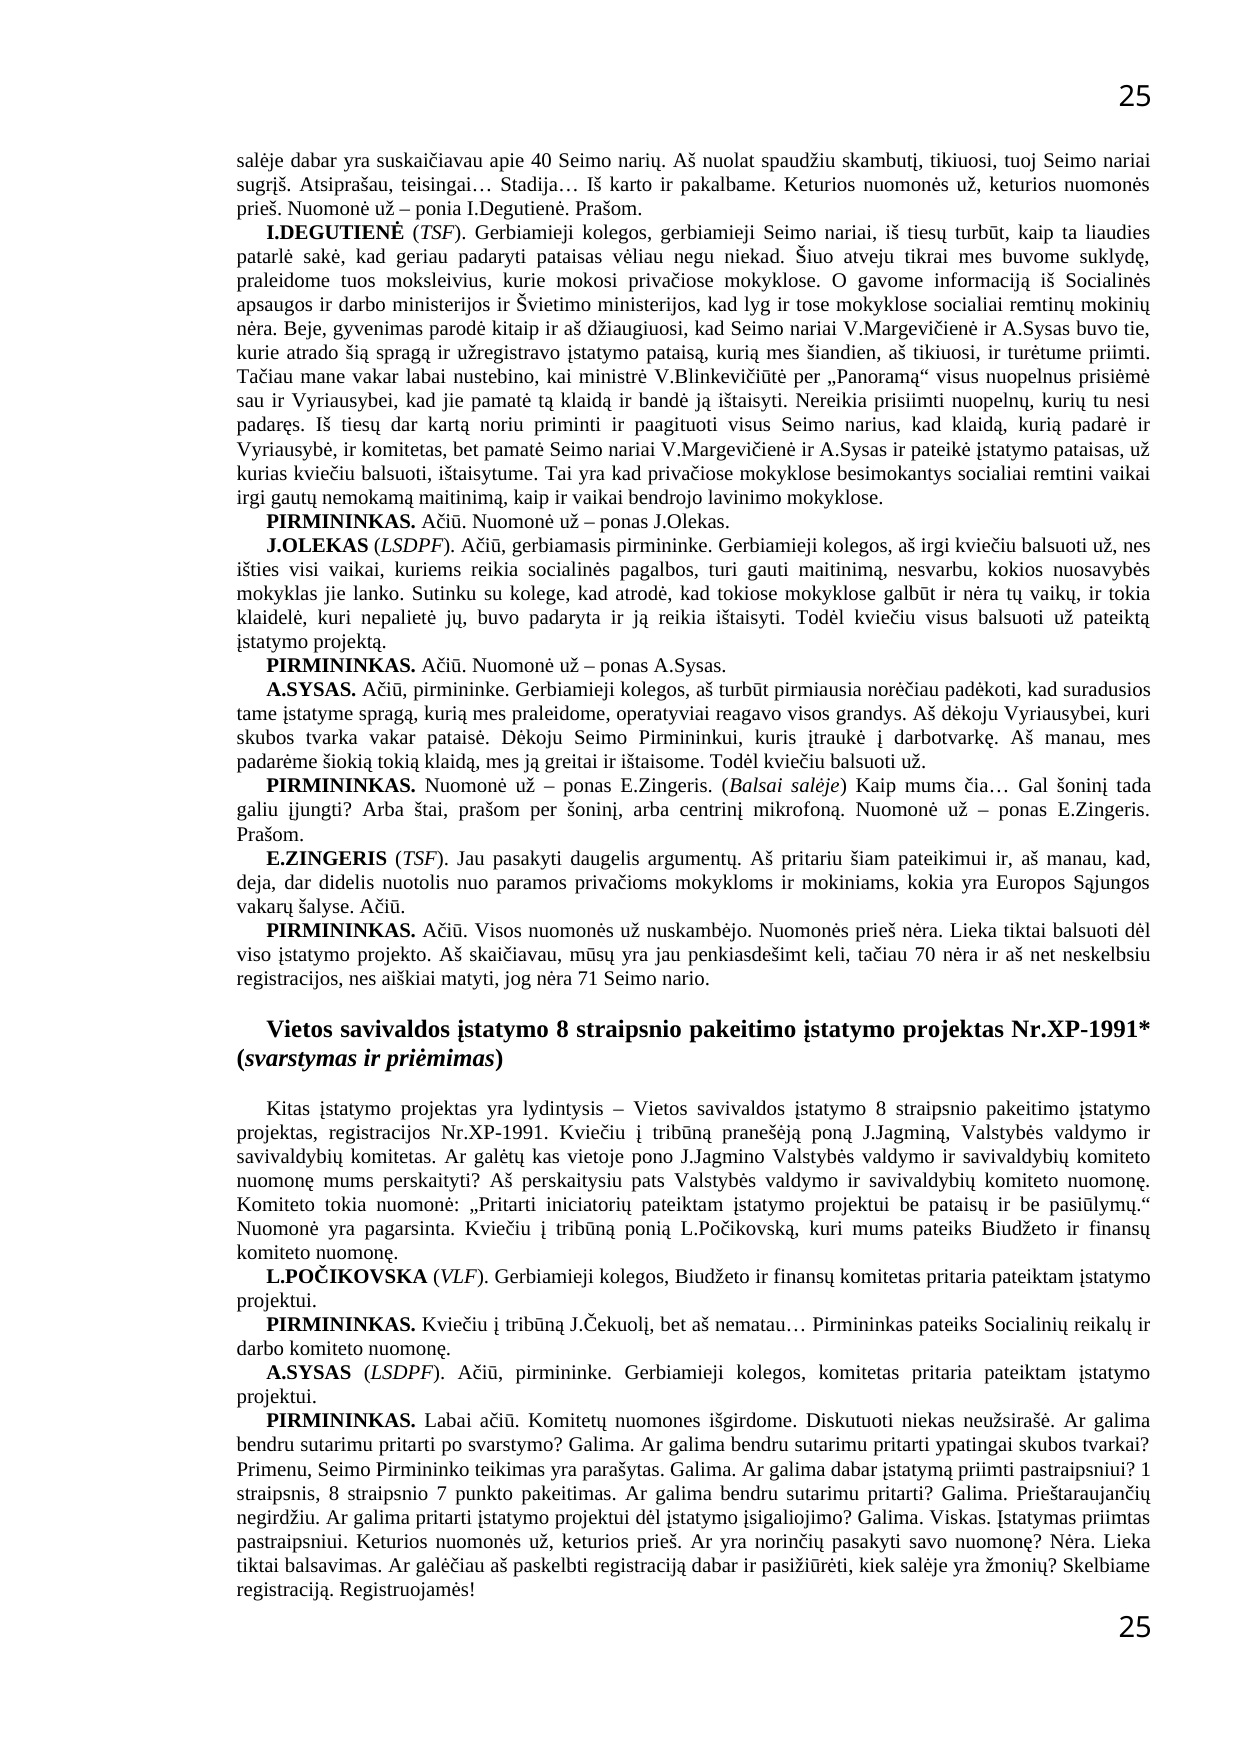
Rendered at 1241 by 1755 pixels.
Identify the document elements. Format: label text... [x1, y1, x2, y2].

text PIRMININKAS. Nuomonė už – ponas E.Zingeris. (Balsai salėje) Kaip mums čia… Gal šoninį tada galiu įjungti? Arba štai, prašom per šoninį, arba centrinį mikrofoną. Nuomonė už – ponas E.Zingeris. Prašom. [236, 773, 1152, 846]
text PIRMININKAS. Ačiū. Visos nuomonės už nuskambėjo. Nuomonės prieš nėra. Lieka tiktai balsuoti dėl viso įstatymo projekto. Aš skaičiavau, mūsų yra jau penkiasdešimt keli, tačiau 70 nėra ir aš net neskelbsiu registracijos, nes aiškiai matyti, jog nėra 71 Seimo nario. [236, 918, 1152, 990]
text J.OLEKAS (LSDPF). Ačiū, gerbiamasis pirmininke. Gerbiamieji kolegos, aš irgi kviečiu balsuoti už, nes išties visi vaikai, kuriems reikia socialinės pagalbos, turi gauti maitinimą, nesvarbu, kokios nuosavybės mokyklas jie lanko. Sutinku su kolege, kad atrodė, kad tokiose mokyklose galbūt ir nėra tų vaikų, ir tokia klaidelė, kuri nepalietė jų, buvo padaryta ir ją reikia ištaisyti. Todėl kviečiu visus balsuoti už pateiktą įstatymo projektą. [236, 533, 1152, 653]
text PIRMININKAS. Ačiū. Nuomonė už – ponas J.Olekas. [236, 509, 1152, 533]
text A.SYSAS. Ačiū, pirmininke. Gerbiamieji kolegos, aš turbūt pirmiausia norėčiau padėkoti, kad suradusios tame įstatyme spragą, kurią mes praleidome, operatyviai reagavo visos grandys. Aš dėkoju Vyriausybei, kuri skubos tvarka vakar pataisė. Dėkoju Seimo Pirmininkui, kuris įtraukė į darbotvarkę. Aš manau, mes padarėme šiokią tokią klaidą, mes ją greitai ir ištaisome. Todėl kviečiu balsuoti už. [236, 677, 1152, 773]
text Kitas įstatymo projektas yra lydintysis – Vietos savivaldos įstatymo 8 straipsnio pakeitimo įstatymo projektas, registracijos Nr.XP-1991. Kviečiu į tribūną pranešėją poną J.Jagminą, Valstybės valdymo ir savivaldybių komitetas. Ar galėtų kas vietoje pono J.Jagmino Valstybės valdymo ir savivaldybių komiteto nuomonę mums perskaityti? Aš perskaitysiu pats Valstybės valdymo ir savivaldybių komiteto nuomonę. Komiteto tokia nuomonė: „Pritarti iniciatorių pateiktam įstatymo projektui be pataisų ir be pasiūlymų.“ Nuomonė yra pagarsinta. Kviečiu į tribūną ponią L.Počikovską, kuri mums pateiks Biudžeto ir finansų komiteto nuomonę. [236, 1096, 1152, 1264]
text PIRMININKAS. Labai ačiū. Komitetų nuomones išgirdome. Diskutuoti niekas neužsirašė. Ar galima bendru sutarimu pritarti po svarstymo? Galima. Ar galima bendru sutarimu pritarti ypatingai skubos tvarkai? Primenu, Seimo Pirmininko teikimas yra parašytas. Galima. Ar galima dabar įstatymą priimti pastraipsniui? 1 straipsnis, 8 straipsnio 7 punkto pakeitimas. Ar galima bendru sutarimu pritarti? Galima. Prieštaraujančių negirdžiu. Ar galima pritarti įstatymo projektui dėl įstatymo įsigaliojimo? Galima. Viskas. Įstatymas priimtas pastraipsniui. Keturios nuomonės už, keturios prieš. Ar yra norinčių pasakyti savo nuomonę? Nėra. Lieka tiktai balsavimas. Ar galėčiau aš paskelbti registraciją dabar ir pasižiūrėti, kiek salėje yra žmonių? Skelbiame registraciją. Registruojamės! [236, 1408, 1152, 1601]
text salėje dabar yra suskaičiavau apie 40 Seimo narių. Aš nuolat spaudžiu skambutį, tikiuosi, tuoj Seimo nariai sugrįš. Atsiprašau, teisingai… Stadija… Iš karto ir pakalbame. Keturios nuomonės už, keturios nuomonės prieš. Nuomonė už – ponia I.Degutienė. Prašom. [236, 148, 1152, 220]
text PIRMININKAS. Kviečiu į tribūną J.Čekuolį, bet aš nematau… Pirmininkas pateiks Socialinių reikalų ir darbo komiteto nuomonę. [236, 1312, 1152, 1360]
text L.POČIKOVSKA (VLF). Gerbiamieji kolegos, Biudžeto ir finansų komitetas pritaria pateiktam įstatymo projektui. [236, 1264, 1152, 1312]
text E.ZINGERIS (TSF). Jau pasakyti daugelis argumentų. Aš pritariu šiam pateikimui ir, aš manau, kad, deja, dar didelis nuotolis nuo paramos privačioms mokykloms ir mokiniams, kokia yra Europos Sąjungos vakarų šalyse. Ačiū. [236, 846, 1152, 918]
text Vietos savivaldos įstatymo 8 straipsnio pakeitimo įstatymo projektas Nr.XP-1991* (svarstymas ir priėmimas) [236, 1014, 1152, 1071]
text PIRMININKAS. Ačiū. Nuomonė už – ponas A.Sysas. [236, 653, 1152, 677]
text A.SYSAS (LSDPF). Ačiū, pirmininke. Gerbiamieji kolegos, komitetas pritaria pateiktam įstatymo projektui. [236, 1360, 1152, 1408]
text I.DEGUTIENĖ (TSF). Gerbiamieji kolegos, gerbiamieji Seimo nariai, iš tiesų turbūt, kaip ta liaudies patarlė sakė, kad geriau padaryti pataisas vėliau negu niekad. Šiuo atveju tikrai mes buvome suklydę, praleidome tuos moksleivius, kurie mokosi privačiose mokyklose. O gavome informaciją iš Socialinės apsaugos ir darbo ministerijos ir Švietimo ministerijos, kad lyg ir tose mokyklose socialiai remtinų mokinių nėra. Beje, gyvenimas parodė kitaip ir aš džiaugiuosi, kad Seimo nariai V.Margevičienė ir A.Sysas buvo tie, kurie atrado šią spragą ir užregistravo įstatymo pataisą, kurią mes šiandien, aš tikiuosi, ir turėtume priimti. Tačiau mane vakar labai nustebino, kai ministrė V.Blinkevičiūtė per „Panoramą“ visus nuopelnus prisiėmė sau ir Vyriausybei, kad jie pamatė tą klaidą ir bandė ją ištaisyti. Nereikia prisiimti nuopelnų, kurių tu nesi padaręs. Iš tiesų dar kartą noriu priminti ir paagituoti visus Seimo narius, kad klaidą, kurią padarė ir Vyriausybė, ir komitetas, bet pamatė Seimo nariai V.Margevičienė ir A.Sysas ir pateikė įstatymo pataisas, už kurias kviečiu balsuoti, ištaisytume. Tai yra kad privačiose mokyklose besimokantys socialiai remtini vaikai irgi gautų nemokamą maitinimą, kaip ir vaikai bendrojo lavinimo mokyklose. [236, 220, 1152, 509]
